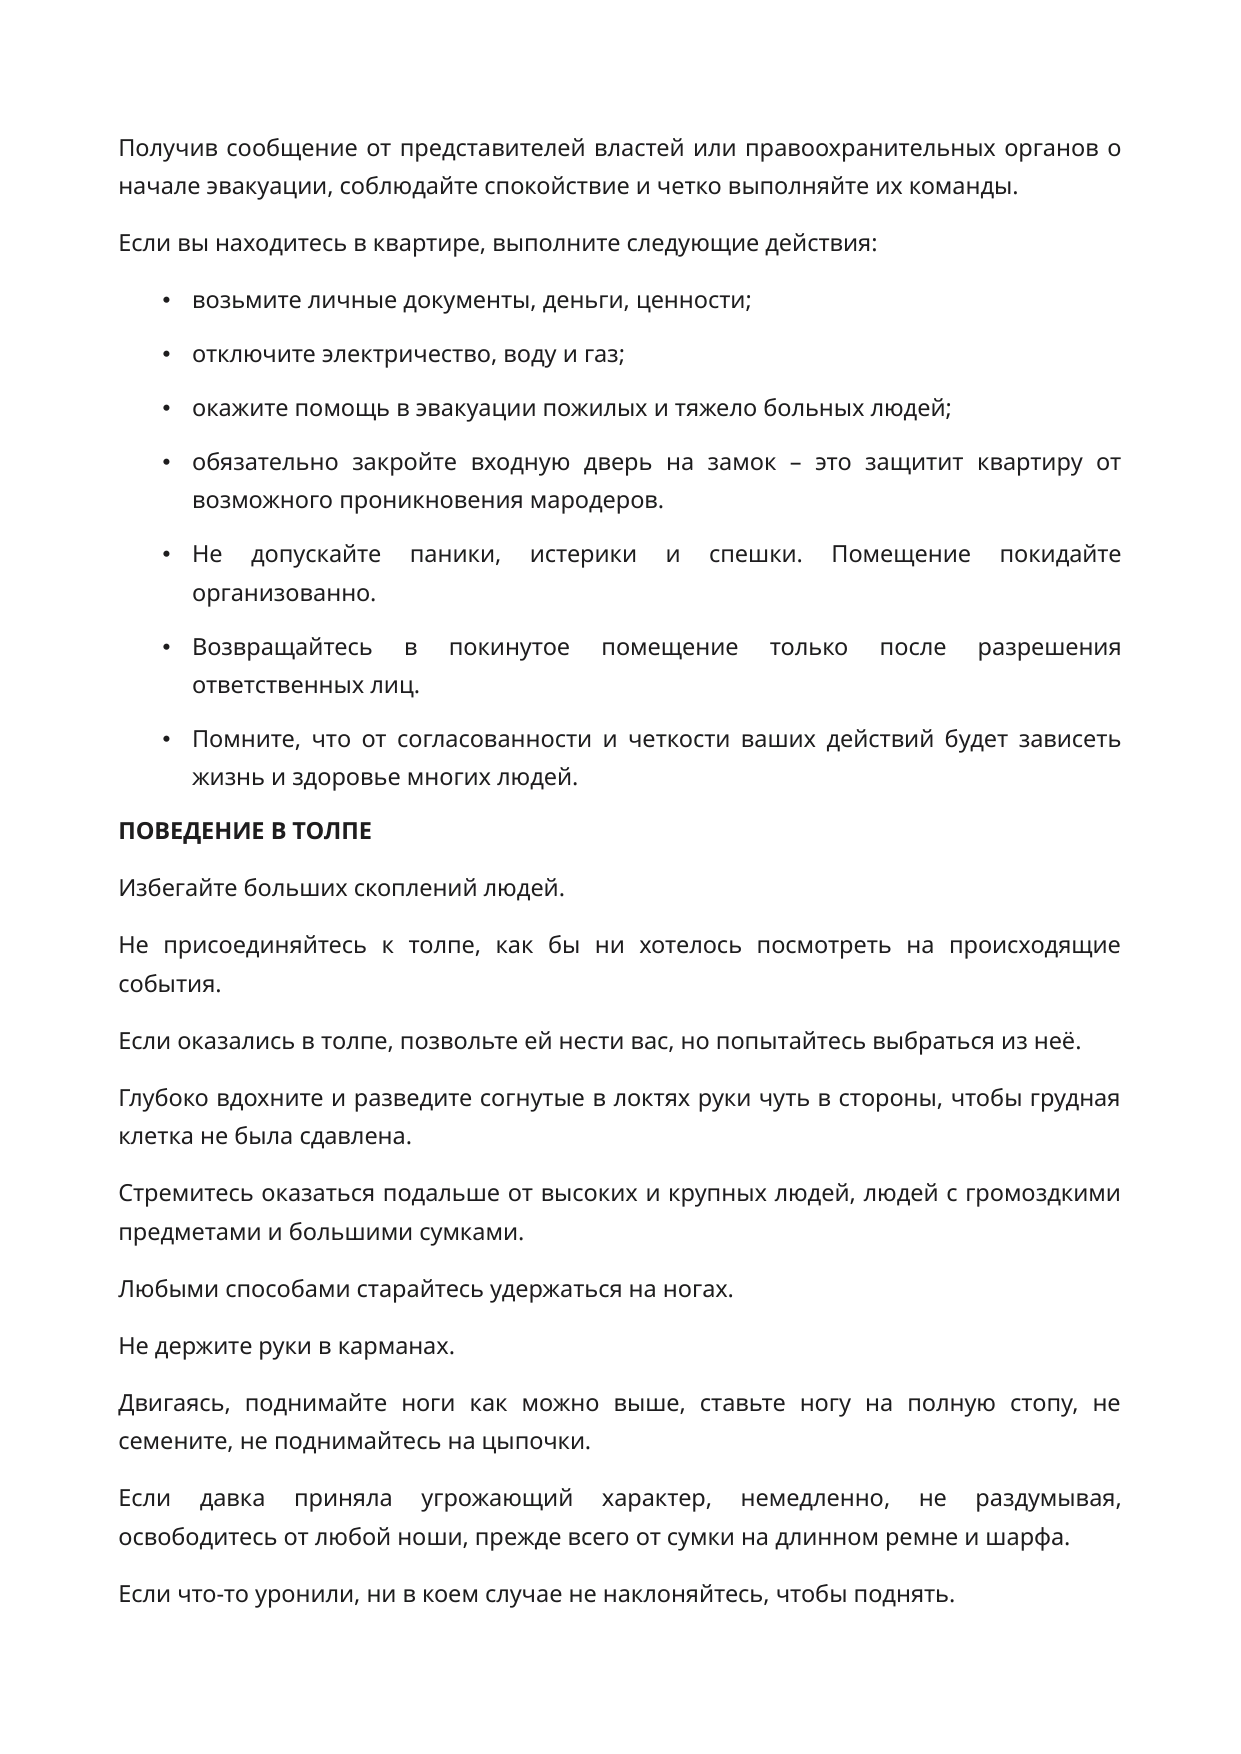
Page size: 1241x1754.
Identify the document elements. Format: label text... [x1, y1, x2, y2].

list Не допускайте паники, истерики и спешки. Помещение покидайте организованно. [162, 538, 1122, 608]
text ПОВЕДЕНИЕ В ТОЛПЕ [118, 814, 1122, 847]
list Помните, что от согласованности и четкости ваших действий будет зависеть жизнь и здоровье многих людей. [162, 722, 1122, 793]
text Стремитесь оказаться подальше от высоких и крупных людей, людей с громоздкими предметами и большими сумками. [118, 1177, 1122, 1247]
text Избегайте больших скоплений людей. [118, 872, 1122, 904]
text Получив сообщение от представителей властей или правоохранительных органов о начале эвакуации, соблюдайте спокойствие и четко выполняйте их команды. [118, 131, 1122, 201]
list окажите помощь в эвакуации пожилых и тяжело больных людей; [162, 391, 1122, 423]
list Возвращайтесь в покинутое помещение только после разрешения ответственных лиц. [162, 630, 1122, 700]
text Если давка приняла угрожающий характер, немедленно, не раздумывая, освободитесь от любой ноши, прежде всего от сумки на длинном ремне и шарфа. [118, 1482, 1122, 1552]
list возьмите личные документы, деньги, ценности; [162, 283, 1122, 316]
text Не присоединяйтесь к толпе, как бы ни хотелось посмотреть на происходящие события. [118, 929, 1122, 999]
list отключите электричество, воду и газ; [162, 337, 1122, 369]
text Не держите руки в карманах. [118, 1329, 1122, 1361]
text Двигаясь, поднимайте ноги как можно выше, ставьте ногу на полную стопу, не семените, не поднимайтесь на цыпочки. [118, 1386, 1122, 1457]
text Глубоко вдохните и разведите согнутые в локтях руки чуть в стороны, чтобы грудная клетка не была сдавлена. [118, 1081, 1122, 1152]
text Если вы находитесь в квартире, выполните следующие действия: [118, 226, 1122, 258]
text Если что-то уронили, ни в коем случае не наклоняйтесь, чтобы поднять. [118, 1577, 1122, 1609]
text Если оказались в толпе, позвольте ей нести вас, но попытайтесь выбраться из неё. [118, 1024, 1122, 1056]
text Любыми способами старайтесь удержаться на ногах. [118, 1272, 1122, 1304]
list обязательно закройте входную дверь на замок – это защитит квартиру от возможного проникновения мародеров. [162, 445, 1122, 516]
